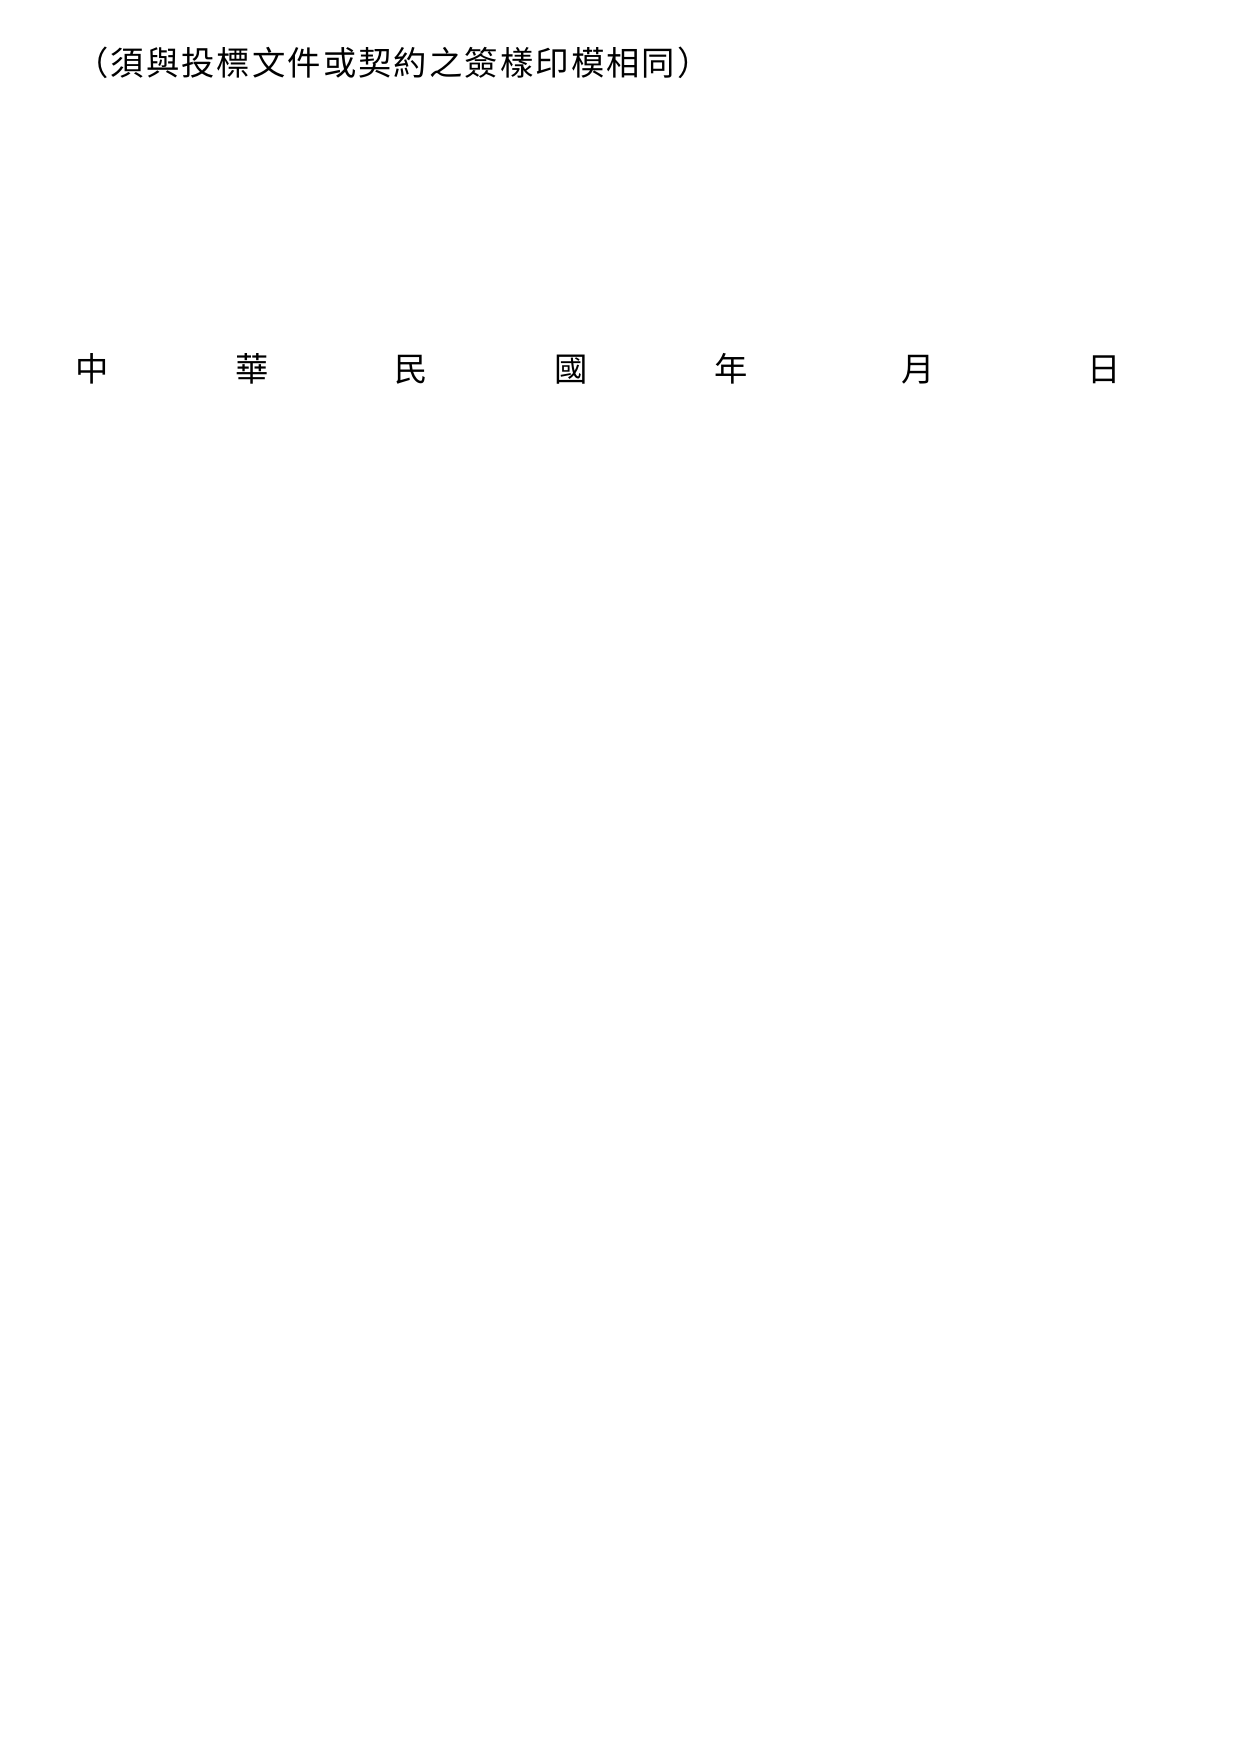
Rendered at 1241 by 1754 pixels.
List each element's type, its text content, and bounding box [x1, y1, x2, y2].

text （須與投標文件或契約之簽樣印模相同） [75, 24, 1000, 99]
text 中 華 民 國 年 月 日 [75, 324, 1125, 391]
